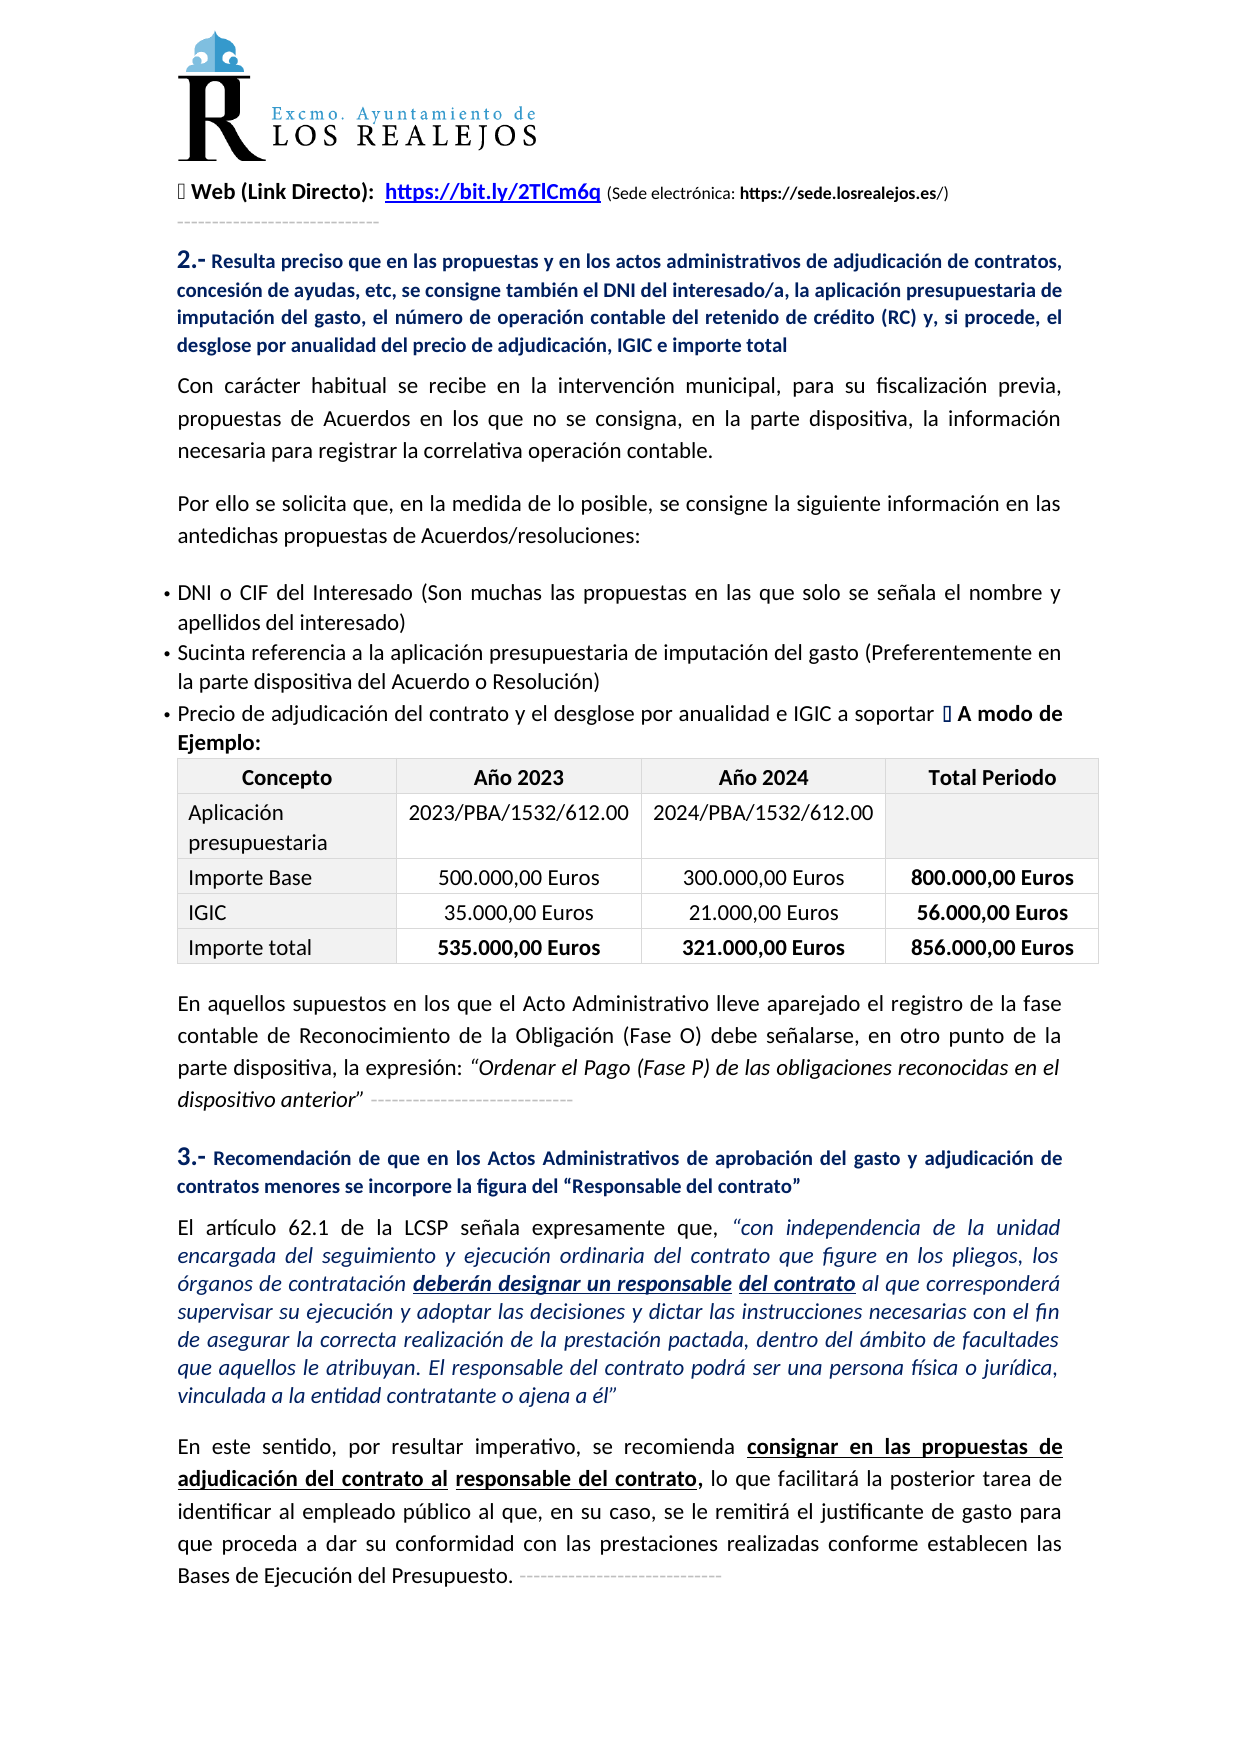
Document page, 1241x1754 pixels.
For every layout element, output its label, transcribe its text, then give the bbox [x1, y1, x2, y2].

list DNI o CIF del Interesado (Son muchas las propuestas en las que solo se señala el nombre y apellidos del interesado) [164, 578, 1063, 636]
text 3.- Recomendación de que en los Actos Administrativos de aprobación del gasto y adjudicación de contratos menores se incorpore la figura del “Responsable del contrato” [177, 1139, 1064, 1199]
text 2.- Resulta preciso que en las propuestas y en los actos administrativos de adjudicación de contratos, concesión de ayudas, etc, se consigne también el DNI del interesado/a, la aplicación presupuestaria de imputación del gasto, el número de operación contable del retenido de crédito (RC) y, si procede, el desglose por anualidad del precio de adjudicación, IGIC e importe total [177, 243, 1064, 357]
table_cell 300.000,00 Euros [642, 859, 885, 893]
table_cell 56.000,00 Euros [886, 894, 1098, 928]
table_header Concepto [178, 759, 396, 793]
text En aquellos supuestos en los que el Acto Administrativo lleve aparejado el registro de la fase contable de Reconocimiento de la Obligación (Fase O) debe señalarse, en otro punto de la parte dispositiva, la expresión: “Ordenar el Pago (Fase P) de las obligaciones reconocidas en el dispositivo anterior” ----------------------------- [177, 989, 1063, 1114]
table_cell 2023/PBA/1532/612.00 [397, 794, 641, 858]
table_cell 535.000,00 Euros [397, 929, 641, 963]
table_cell Aplicación presupuestaria [178, 794, 396, 858]
table_cell Importe total [178, 929, 396, 963]
table_header Año 2024 [642, 759, 885, 793]
table_cell 800.000,00 Euros [886, 859, 1098, 893]
table_cell IGIC [178, 894, 396, 928]
text Con carácter habitual se recibe en la intervención municipal, para su fiscalización previa, propuestas de Acuerdos en los que no se consigna, en la parte dispositiva, la información necesaria para registrar la correlativa operación contable. [177, 372, 1063, 464]
text  Web (Link Directo): https://bit.ly/2TlCm6q (Sede electrónica: https://sede.losrealejos.es/) [177, 177, 1063, 205]
list Sucinta referencia a la aplicación presupuestaria de imputación del gasto (Preferentemente en la parte dispositiva del Acuerdo o Resolución) [164, 638, 1063, 695]
table_cell 321.000,00 Euros [642, 929, 885, 963]
table_cell 2024/PBA/1532/612.00 [642, 794, 885, 858]
table_cell [886, 794, 1098, 858]
table_cell 500.000,00 Euros [397, 859, 641, 893]
text El artículo 62.1 de la LCSP señala expresamente que, “con independencia de la unidad encargada del seguimiento y ejecución ordinaria del contrato que figure en los pliegos, los órganos de contratación deberán designar un responsable del contrato al que corresponderá supervisar su ejecución y adoptar las decisiones y dictar las instrucciones necesarias con el fin de asegurar la correcta realización de la prestación pactada, dentro del ámbito de facultades que aquellos le atribuyan. El responsable del contrato podrá ser una persona física o jurídica, vinculada a la entidad contratante o ajena a él” [177, 1213, 1063, 1409]
list Precio de adjudicación del contrato y el desglose por anualidad e IGIC a soportar  A modo de Ejemplo: [164, 699, 1063, 756]
table_cell Importe Base [178, 859, 396, 893]
subtitle ----------------------------- [177, 207, 1063, 235]
table_cell 21.000,00 Euros [642, 894, 885, 928]
text En este sentido, por resultar imperativo, se recomienda consignar en las propuestas de adjudicación del contrato al responsable del contrato, lo que facilitará la posterior tarea de identificar al empleado público al que, en su caso, se le remitirá el justificante de gasto para que proceda a dar su conformidad con las prestaciones realizadas conforme establecen las Bases de Ejecución del Presupuesto. ----------------------------- [177, 1432, 1063, 1589]
table_cell 35.000,00 Euros [397, 894, 641, 928]
table_cell 856.000,00 Euros [886, 929, 1098, 963]
table_header Año 2023 [397, 759, 641, 793]
text Por ello se solicita que, en la medida de lo posible, se consigne la siguiente información en las antedichas propuestas de Acuerdos/resoluciones: [177, 489, 1063, 549]
table_header Total Periodo [886, 759, 1098, 793]
